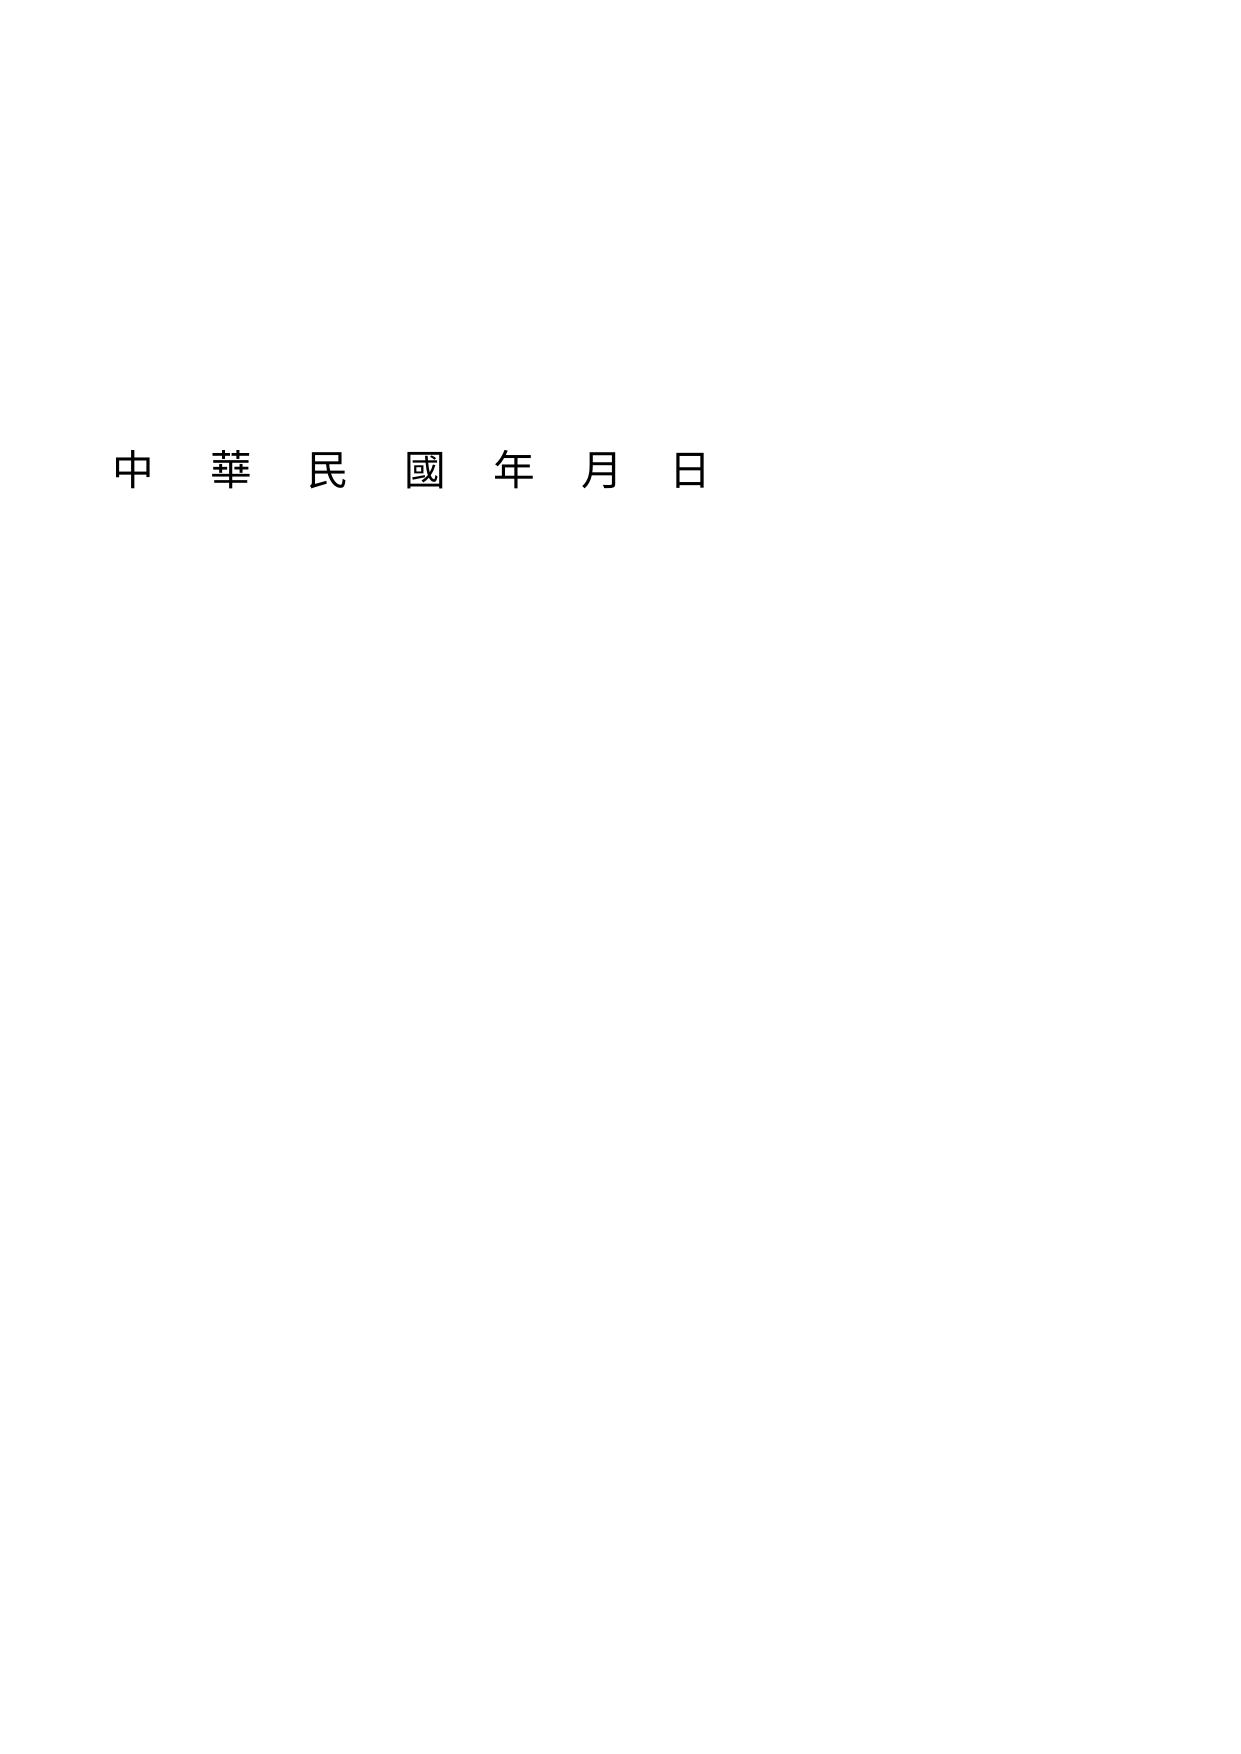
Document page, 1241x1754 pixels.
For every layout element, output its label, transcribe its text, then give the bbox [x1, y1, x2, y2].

text 中 華 民 國 年 月 日 [112, 437, 1150, 497]
